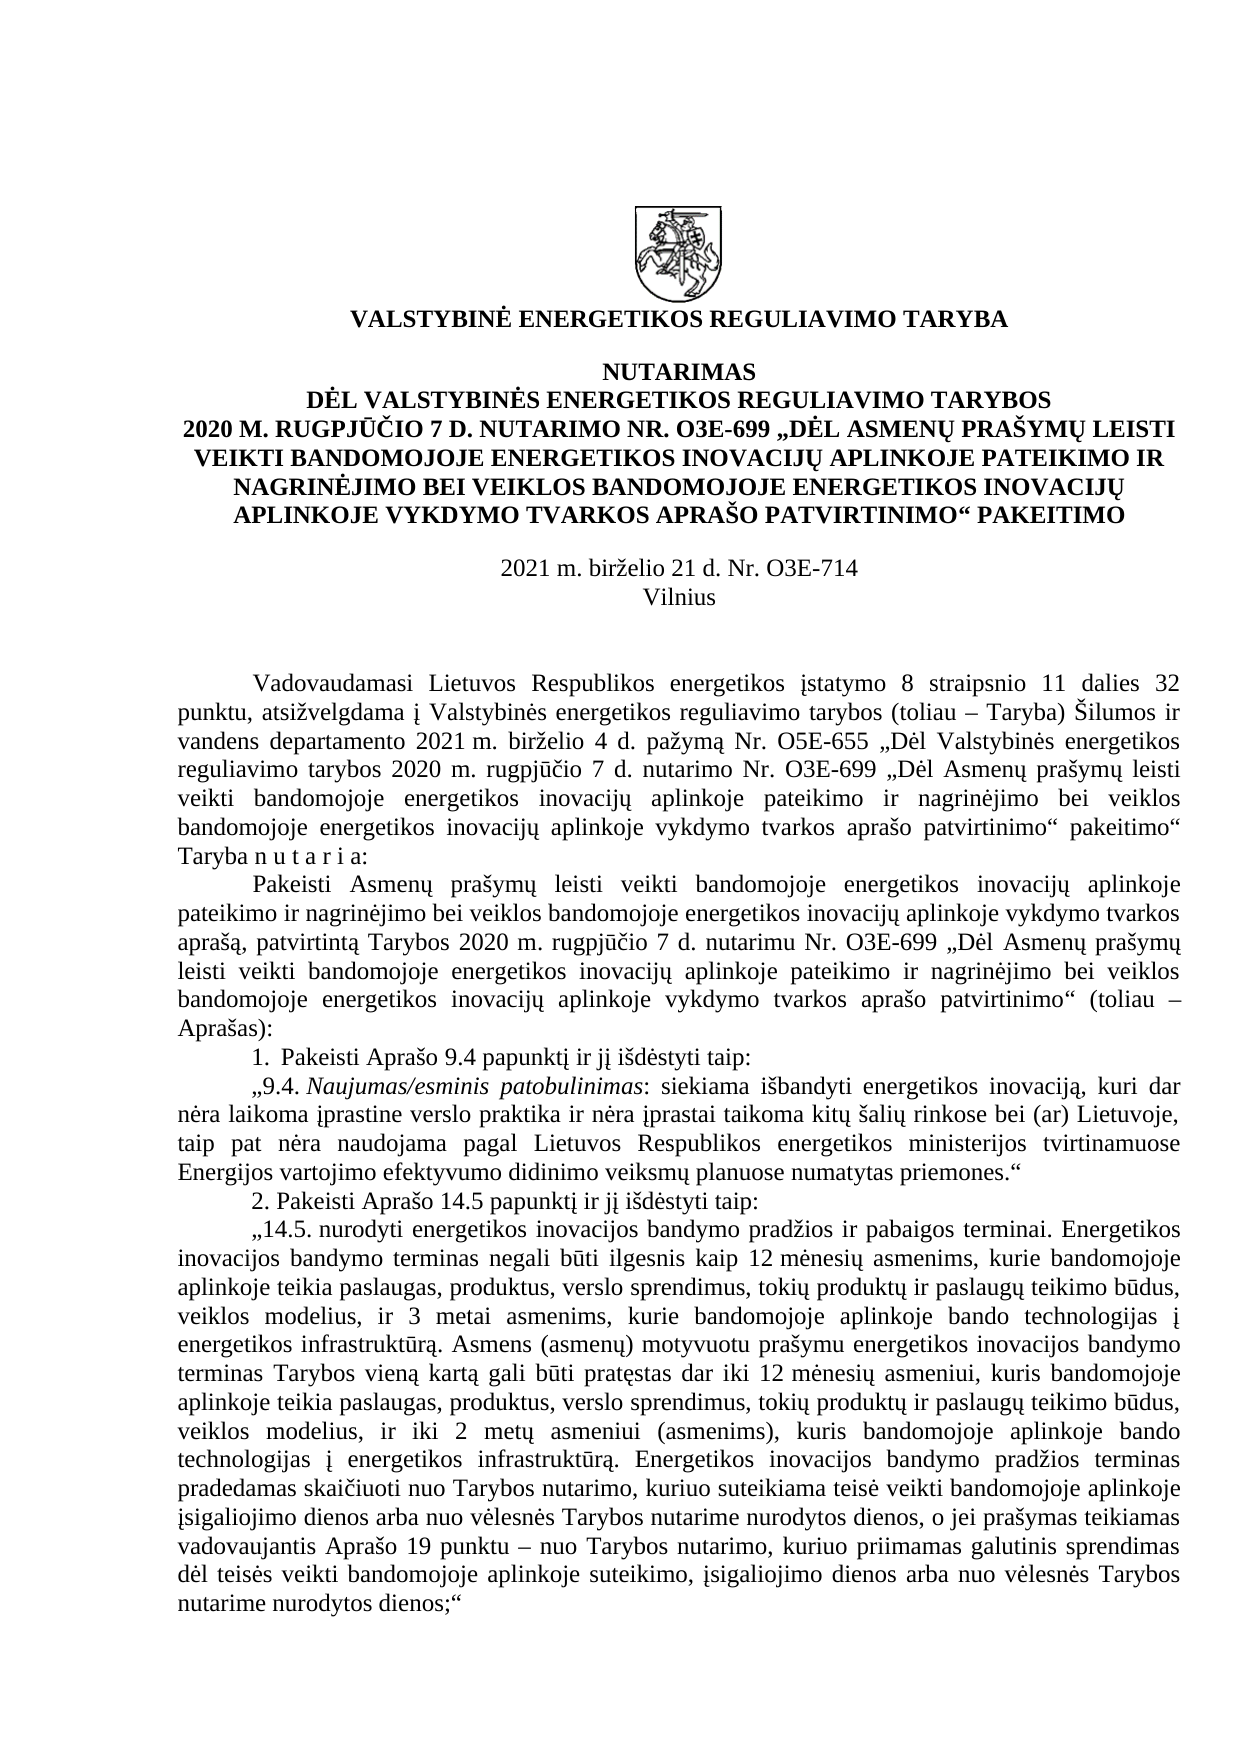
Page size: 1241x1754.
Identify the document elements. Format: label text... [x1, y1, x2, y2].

text DĖL VALSTYBINĖS ENERGETIKOS REGULIAVIMO TARYBOS 2020 M. RUGPJŪČIO 7 D. NUTARIMO NR. O3E-699 „DĖL ASMENŲ PRAŠYMŲ LEISTI VEIKTI BANDOMOJOJE ENERGETIKOS INOVACIJŲ APLINKOJE PATEIKIMO IR NAGRINĖJIMO BEI VEIKLOS BANDOMOJOJE ENERGETIKOS INOVACIJŲ APLINKOJE VYKDYMO TVARKOS APRAŠO PATVIRTINIMO“ PAKEITIMO [177, 386, 1181, 529]
text 2. Pakeisti Aprašo 14.5 papunktį ir jį išdėstyti taip: [177, 1186, 1196, 1214]
text 2021 m. birželio 21 d. Nr. O3E-714 [177, 553, 1181, 582]
text VALSTYBINĖ ENERGETIKOS REGULIAVIMO TARYBA [177, 304, 1181, 333]
text Vadovaudamasi Lietuvos Respublikos energetikos įstatymo 8 straipsnio 11 dalies 32 punktu, atsižvelgdama į Valstybinės energetikos reguliavimo tarybos (toliau – Taryba) Šilumos ir vandens departamento 2021 m. birželio 4 d. pažymą Nr. O5E-655 „Dėl Valstybinės energetikos reguliavimo tarybos 2020 m. rugpjūčio 7 d. nutarimo Nr. O3E-699 „Dėl Asmenų prašymų leisti veikti bandomojoje energetikos inovacijų aplinkoje pateikimo ir nagrinėjimo bei veiklos bandomojoje energetikos inovacijų aplinkoje vykdymo tvarkos aprašo patvirtinimo“ pakeitimo“ Taryba n u t a r i a: [177, 668, 1181, 869]
text „14.5. nurodyti energetikos inovacijos bandymo pradžios ir pabaigos terminai. Energetikos inovacijos bandymo terminas negali būti ilgesnis kaip 12 mėnesių asmenims, kurie bandomojoje aplinkoje teikia paslaugas, produktus, verslo sprendimus, tokių produktų ir paslaugų teikimo būdus, veiklos modelius, ir 3 metai asmenims, kurie bandomojoje aplinkoje bando technologijas į energetikos infrastruktūrą. Asmens (asmenų) motyvuotu prašymu energetikos inovacijos bandymo terminas Tarybos vieną kartą gali būti pratęstas dar iki 12 mėnesių asmeniui, kuris bandomojoje aplinkoje teikia paslaugas, produktus, verslo sprendimus, tokių produktų ir paslaugų teikimo būdus, veiklos modelius, ir iki 2 metų asmeniui (asmenims), kuris bandomojoje aplinkoje bando technologijas į energetikos infrastruktūrą. Energetikos inovacijos bandymo pradžios terminas pradedamas skaičiuoti nuo Tarybos nutarimo, kuriuo suteikiama teisė veikti bandomojoje aplinkoje įsigaliojimo dienos arba nuo vėlesnės Tarybos nutarime nurodytos dienos, o jei prašymas teikiamas vadovaujantis Aprašo 19 punktu – nuo Tarybos nutarimo, kuriuo priimamas galutinis sprendimas dėl teisės veikti bandomojoje aplinkoje suteikimo, įsigaliojimo dienos arba nuo vėlesnės Tarybos nutarime nurodytos dienos;“ [177, 1214, 1181, 1617]
text 1. Pakeisti Aprašo 9.4 papunktį ir jį išdėstyti taip: [177, 1042, 1196, 1071]
text NUTARIMAS [177, 357, 1181, 386]
text „9.4. Naujumas/esminis patobulinimas: siekiama išbandyti energetikos inovaciją, kuri dar nėra laikoma įprastine verslo praktika ir nėra įprastai taikoma kitų šalių rinkose bei (ar) Lietuvoje, taip pat nėra naudojama pagal Lietuvos Respublikos energetikos ministerijos tvirtinamuose Energijos vartojimo efektyvumo didinimo veiksmų planuose numatytas priemones.“ [177, 1071, 1181, 1186]
text Vilnius [177, 582, 1181, 611]
text Pakeisti Asmenų prašymų leisti veikti bandomojoje energetikos inovacijų aplinkoje pateikimo ir nagrinėjimo bei veiklos bandomojoje energetikos inovacijų aplinkoje vykdymo tvarkos aprašą, patvirtintą Tarybos 2020 m. rugpjūčio 7 d. nutarimu Nr. O3E-699 „Dėl Asmenų prašymų leisti veikti bandomojoje energetikos inovacijų aplinkoje pateikimo ir nagrinėjimo bei veiklos bandomojoje energetikos inovacijų aplinkoje vykdymo tvarkos aprašo patvirtinimo“ (toliau – Aprašas): [177, 869, 1181, 1042]
